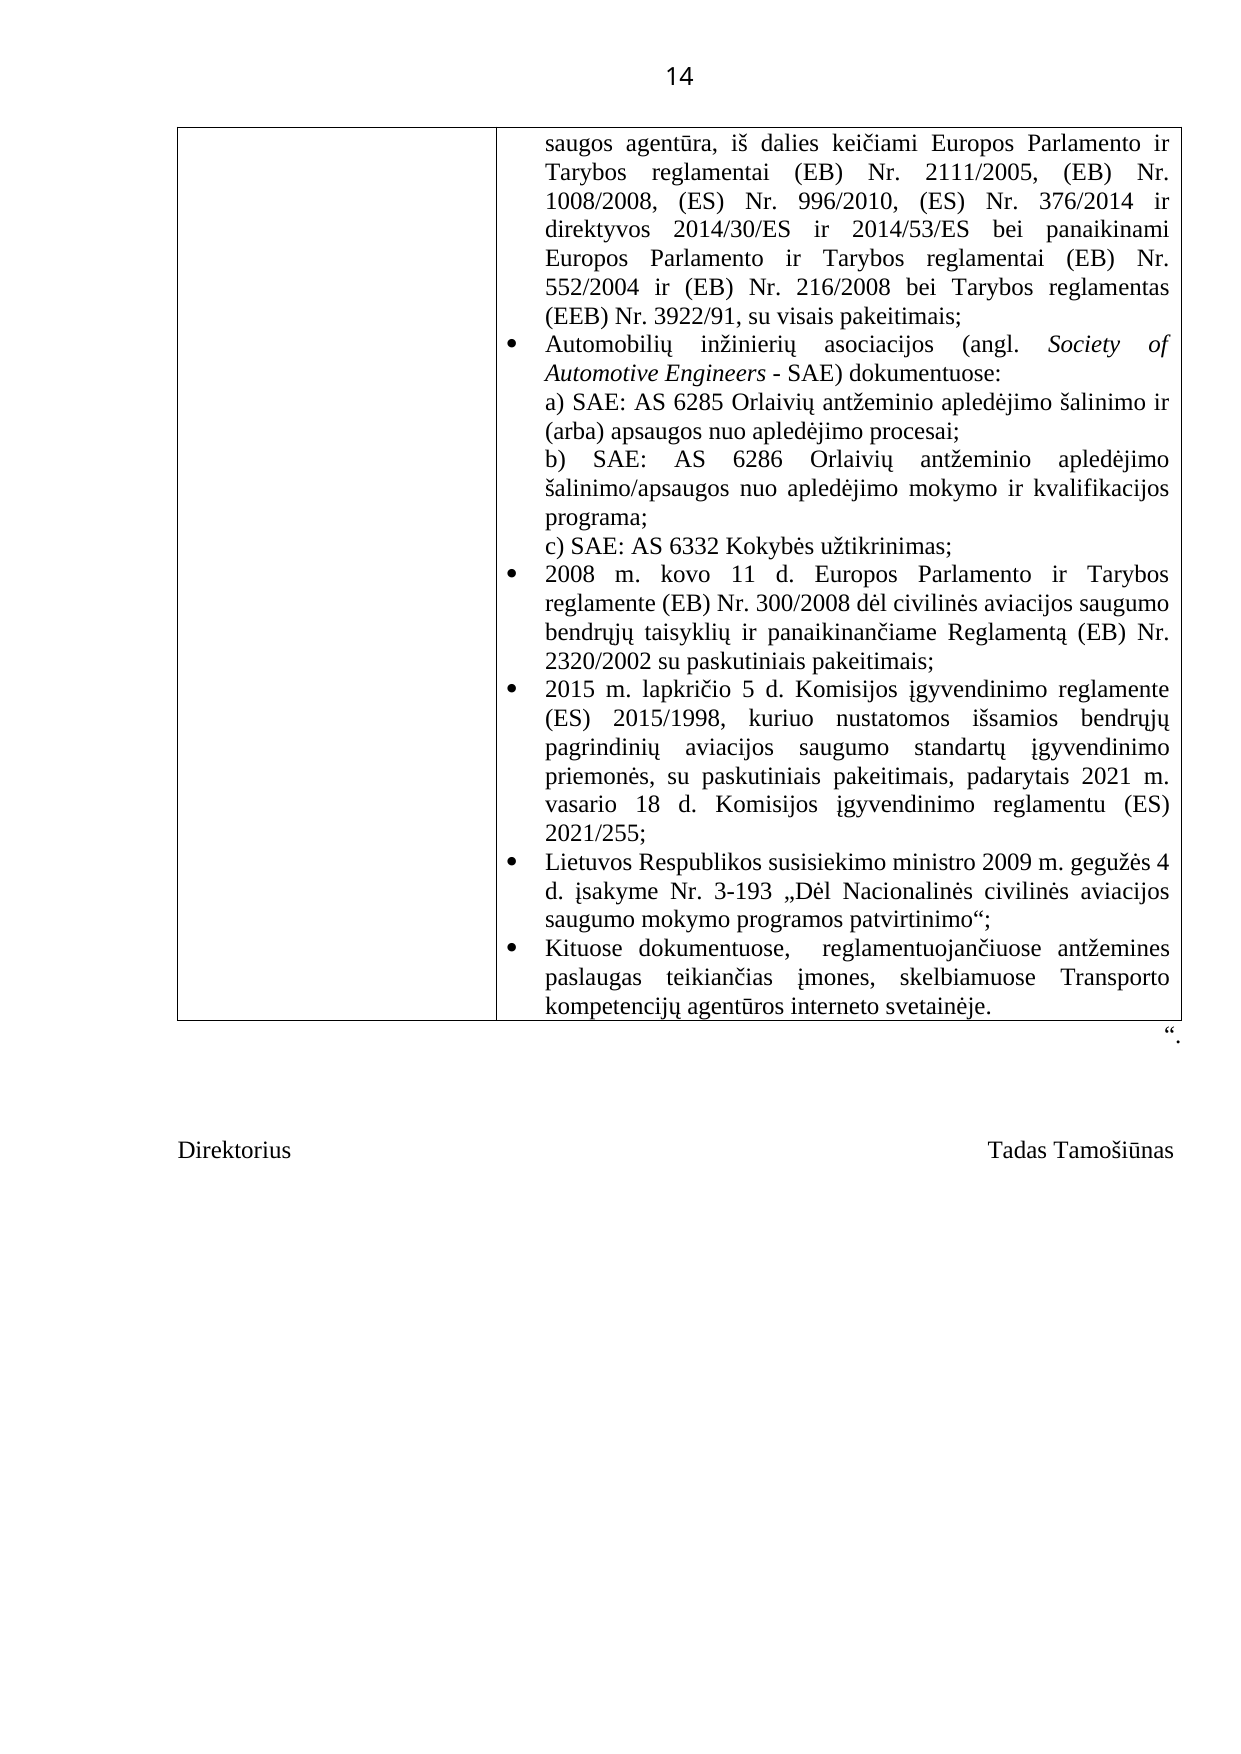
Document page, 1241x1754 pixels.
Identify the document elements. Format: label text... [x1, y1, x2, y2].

table_cell [178, 128, 496, 1019]
text Direktorius Tadas Tamošiūnas [177, 1136, 1181, 1164]
table_cell saugos agentūra, iš dalies keičiami Europos Parlamento ir Tarybos reglamentai (EB) Nr. 2111/2005, (EB) Nr. 1008/2008, (ES) Nr. 996/2010, (ES) Nr. 376/2014 ir direktyvos 2014/30/ES ir 2014/53/ES bei panaikinami Europos Parlamento ir Tarybos reglamentai (EB) Nr. 552/2004 ir (EB) Nr. 216/2008 bei Tarybos reglamentas (EEB) Nr. 3922/91, su visais pakeitimais;  Automobilių inžinierių asociacijos (angl. Society of Automotive Engineers - SAE) dokumentuose: a) SAE: AS 6285 Orlaivių antžeminio apledėjimo šalinimo ir (arba) apsaugos nuo apledėjimo procesai; b) SAE: AS 6286 Orlaivių antžeminio apledėjimo šalinimo/apsaugos nuo apledėjimo mokymo ir kvalifikacijos programa; c) SAE: AS 6332 Kokybės užtikrinimas;  2008 m. kovo 11 d. Europos Parlamento ir Tarybos reglamente (EB) Nr. 300/2008 dėl civilinės aviacijos saugumo bendrųjų taisyklių ir panaikinančiame Reglamentą (EB) Nr. 2320/2002 su paskutiniais pakeitimais;  2015 m. lapkričio 5 d. Komisijos įgyvendinimo reglamente (ES) 2015/1998, kuriuo nustatomos išsamios bendrųjų pagrindinių aviacijos saugumo standartų įgyvendinimo priemonės, su paskutiniais pakeitimais, padarytais 2021 m. vasario 18 d. Komisijos įgyvendinimo reglamentu (ES) 2021/255;  Lietuvos Respublikos susisiekimo ministro 2009 m. gegužės 4 d. įsakyme Nr. 3-193 „Dėl Nacionalinės civilinės aviacijos saugumo mokymo programos patvirtinimo“;  Kituose dokumentuose, reglamentuojančiuose antžemines paslaugas teikiančias įmones, skelbiamuose Transporto kompetencijų agentūros interneto svetainėje. [497, 128, 1181, 1019]
text “. [177, 1021, 1181, 1049]
